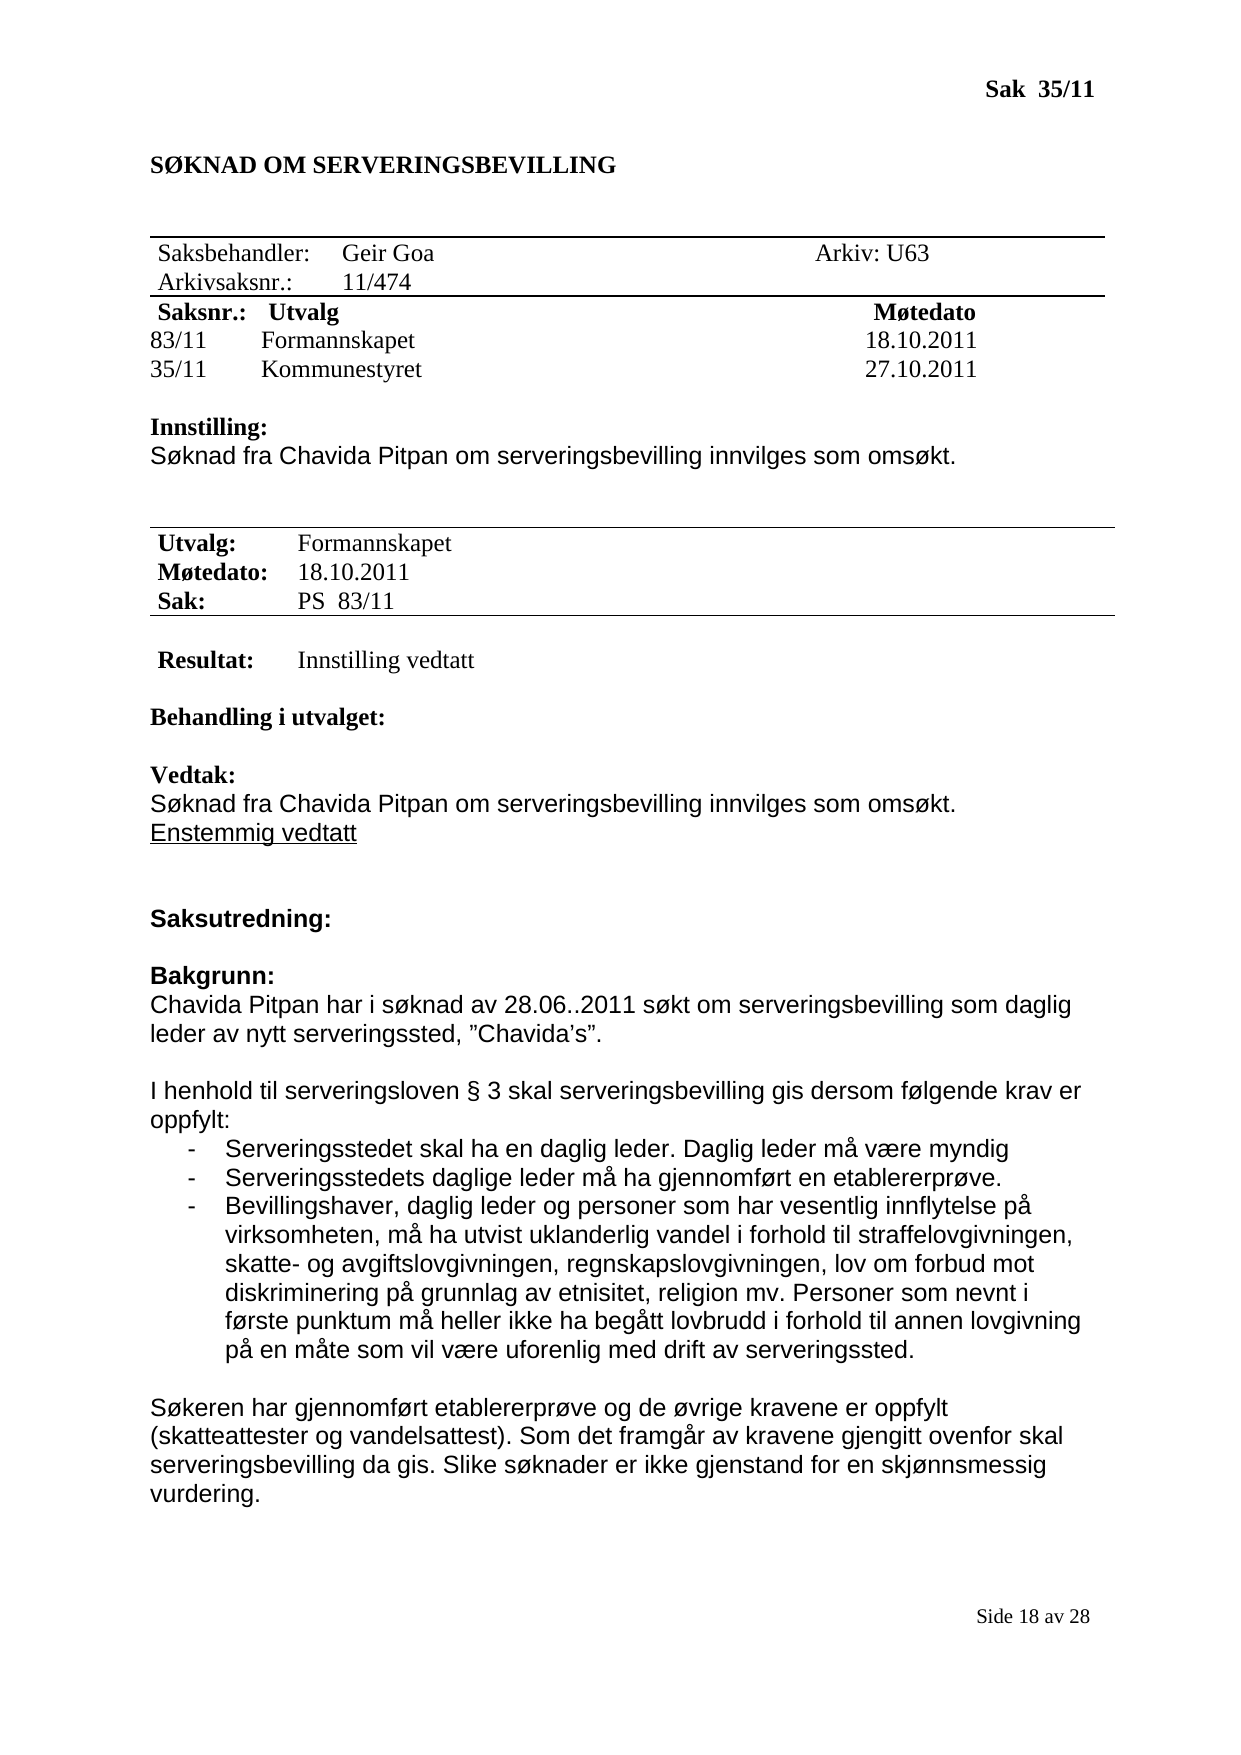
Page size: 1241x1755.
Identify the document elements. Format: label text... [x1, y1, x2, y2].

table_cell Møtedato [866, 295, 1115, 326]
table_cell Møtedato: [150, 557, 290, 586]
table_header Utvalg: [150, 528, 290, 557]
table_header Geir Goa [335, 238, 807, 267]
table_cell [576, 267, 807, 295]
table_header Arkiv: U63 [808, 238, 1104, 267]
table_header [1105, 236, 1115, 267]
table_header Saksbehandler: [150, 238, 334, 267]
text Chavida Pitpan har i søknad av 28.06..2011 søkt om serveringsbevilling som daglig leder av nytt serveringssted, ”Chavida’s”. [150, 990, 1100, 1047]
table_cell Saksnr.: [150, 297, 261, 326]
list Bevillingshaver, daglig leder og personer som har vesentlig innflytelse på virksomheten, må ha utvist uklanderlig vandel i forhold til straffelovgivningen, skatte- og avgiftslovgivningen, regnskapslovgivningen, lov om forbud mot diskriminering på grunnlag av etnisitet, religion mv. Personer som nevnt i første punktum må heller ikke ha begått lovbrudd i forhold til annen lovgivning på en måte som vil være uforenlig med drift av serveringssted. [187, 1191, 1100, 1364]
table_cell Resultat: [150, 645, 290, 674]
text 35/11 Kommunestyret 27.10.2011 [150, 354, 1100, 383]
text SØKNAD OM SERVERINGSBEVILLING [150, 150, 1100, 179]
table_cell [150, 616, 290, 645]
table_cell [290, 616, 1115, 645]
text I henhold til serveringsloven § 3 skal serveringsbevilling gis dersom følgende krav er oppfylt: [150, 1076, 1100, 1134]
table_cell [808, 267, 1104, 295]
list Serveringsstedet skal ha en daglig leder. Daglig leder må være myndig [187, 1134, 1100, 1162]
table_cell [1105, 267, 1115, 295]
text Søknad fra Chavida Pitpan om serveringsbevilling innvilges som omsøkt. [150, 441, 1100, 469]
text Behandling i utvalget: [150, 702, 1100, 731]
list Serveringsstedets daglige leder må ha gjennomført en etablererprøve. [187, 1162, 1100, 1191]
table_cell Sak: [150, 586, 290, 615]
table_cell Arkivsaksnr.: [150, 267, 334, 295]
text Saksutredning: [150, 904, 1100, 932]
table_cell Innstilling vedtatt [290, 645, 1115, 674]
text Innstilling: [150, 412, 1100, 441]
table_cell PS 83/11 [290, 586, 1115, 615]
text Vedtak: [150, 760, 1100, 789]
table_cell 18.10.2011 [290, 557, 1115, 586]
text Enstemmig vedtatt [150, 817, 1100, 846]
table_cell Utvalg [261, 297, 866, 326]
text 83/11 Formannskapet 18.10.2011 [150, 326, 1100, 354]
table_header Formannskapet [290, 528, 1115, 557]
text Søknad fra Chavida Pitpan om serveringsbevilling innvilges som omsøkt. [150, 789, 1100, 817]
text Bakgrunn: [150, 961, 1100, 990]
text Søkeren har gjennomført etablererprøve og de øvrige kravene er oppfylt (skatteattester og vandelsattest). Som det framgår av kravene gjengitt ovenfor skal serveringsbevilling da gis. Slike søknader er ikke gjenstand for en skjønnsmessig vurdering. [150, 1392, 1100, 1507]
table_cell 11/474 [335, 267, 576, 295]
